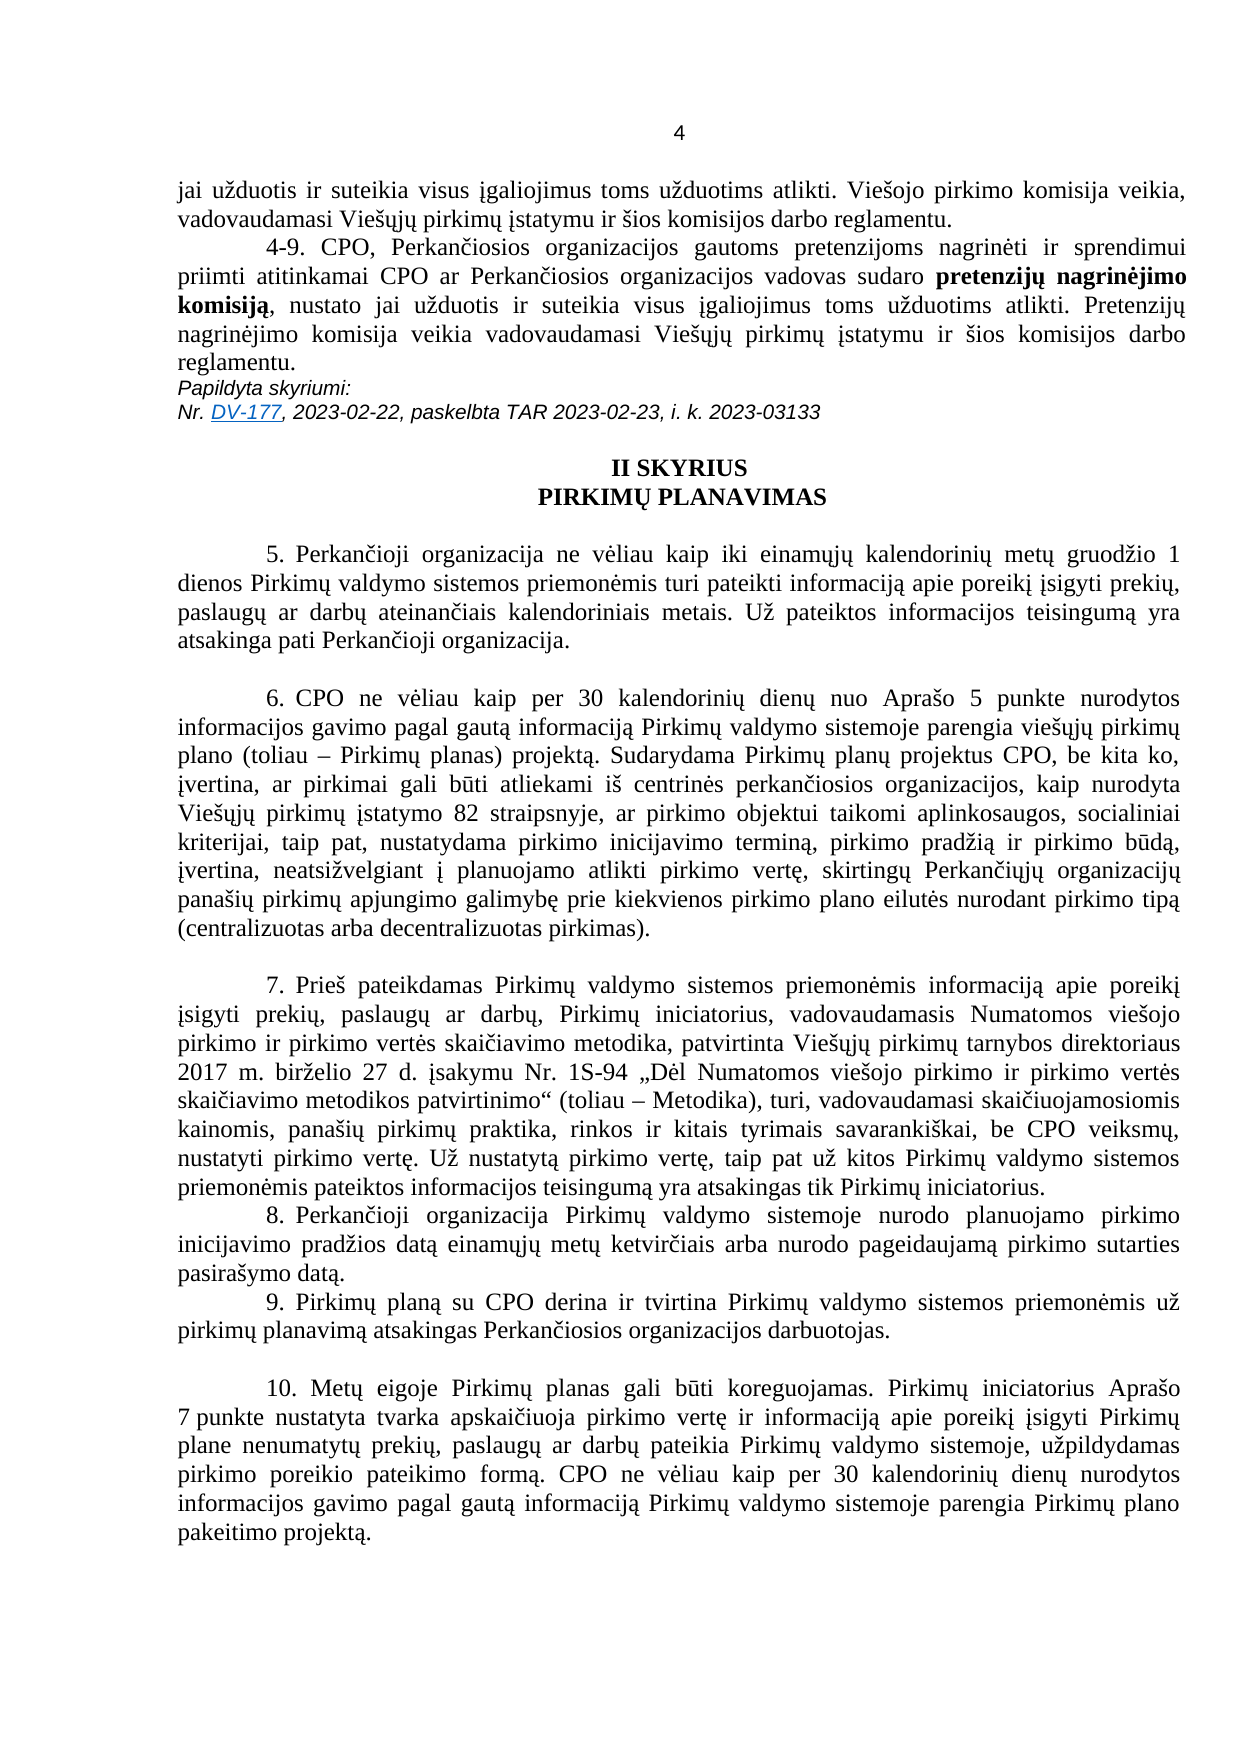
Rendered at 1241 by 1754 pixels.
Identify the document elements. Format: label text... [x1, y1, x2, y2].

text 5. Perkančioji organizacija ne vėliau kaip iki einamųjų kalendorinių metų gruodžio 1 dienos Pirkimų valdymo sistemos priemonėmis turi pateikti informaciją apie poreikį įsigyti prekių, paslaugų ar darbų ateinančiais kalendoriniais metais. Už pateiktos informacijos teisingumą yra atsakinga pati Perkančioji organizacija. [177, 539, 1181, 654]
text Papildyta skyriumi: [177, 376, 1181, 400]
text Nr. DV-177, 2023-02-22, paskelbta TAR 2023-02-23, i. k. 2023-03133 [177, 400, 1181, 424]
text PIRKIMŲ planavimas [177, 482, 1181, 510]
text 6. CPO ne vėliau kaip per 30 kalendorinių dienų nuo Aprašo 5 punkte nurodytos informacijos gavimo pagal gautą informaciją Pirkimų valdymo sistemoje parengia viešųjų pirkimų plano (toliau – Pirkimų planas) projektą. Sudarydama Pirkimų planų projektus CPO, be kita ko, įvertina, ar pirkimai gali būti atliekami iš centrinės perkančiosios organizacijos, kaip nurodyta Viešųjų pirkimų įstatymo 82 straipsnyje, ar pirkimo objektui taikomi aplinkosaugos, socialiniai kriterijai, taip pat, nustatydama pirkimo inicijavimo terminą, pirkimo pradžią ir pirkimo būdą, įvertina, neatsižvelgiant į planuojamo atlikti pirkimo vertę, skirtingų Perkančiųjų organizacijų panašių pirkimų apjungimo galimybę prie kiekvienos pirkimo plano eilutės nurodant pirkimo tipą (centralizuotas arba decentralizuotas pirkimas). [177, 683, 1181, 942]
text 9. Pirkimų planą su CPO derina ir tvirtina Pirkimų valdymo sistemos priemonėmis už pirkimų planavimą atsakingas Perkančiosios organizacijos darbuotojas. [177, 1287, 1181, 1344]
text 7. Prieš pateikdamas Pirkimų valdymo sistemos priemonėmis informaciją apie poreikį įsigyti prekių, paslaugų ar darbų, Pirkimų iniciatorius, vadovaudamasis Numatomos viešojo pirkimo ir pirkimo vertės skaičiavimo metodika, patvirtinta Viešųjų pirkimų tarnybos direktoriaus 2017 m. birželio 27 d. įsakymu Nr. 1S-94 „Dėl Numatomos viešojo pirkimo ir pirkimo vertės skaičiavimo metodikos patvirtinimo“ (toliau – Metodika), turi, vadovaudamasi skaičiuojamosiomis kainomis, panašių pirkimų praktika, rinkos ir kitais tyrimais savarankiškai, be CPO veiksmų, nustatyti pirkimo vertę. Už nustatytą pirkimo vertę, taip pat už kitos Pirkimų valdymo sistemos priemonėmis pateiktos informacijos teisingumą yra atsakingas tik Pirkimų iniciatorius. [177, 970, 1181, 1200]
text 8. Perkančioji organizacija Pirkimų valdymo sistemoje nurodo planuojamo pirkimo inicijavimo pradžios datą einamųjų metų ketvirčiais arba nurodo pageidaujamą pirkimo sutarties pasirašymo datą. [177, 1200, 1181, 1287]
text II SKYRIUS [177, 453, 1181, 482]
text 4-9. CPO, Perkančiosios organizacijos gautoms pretenzijoms nagrinėti ir sprendimui priimti atitinkamai CPO ar Perkančiosios organizacijos vadovas sudaro pretenzijų nagrinėjimo komisiją, nustato jai užduotis ir suteikia visus įgaliojimus toms užduotims atlikti. Pretenzijų nagrinėjimo komisija veikia vadovaudamasi Viešųjų pirkimų įstatymu ir šios komisijos darbo reglamentu. [177, 232, 1187, 376]
text jai užduotis ir suteikia visus įgaliojimus toms užduotims atlikti. Viešojo pirkimo komisija veikia, vadovaudamasi Viešųjų pirkimų įstatymu ir šios komisijos darbo reglamentu. [177, 175, 1187, 232]
text 10. Metų eigoje Pirkimų planas gali būti koreguojamas. Pirkimų iniciatorius Aprašo 7 punkte nustatyta tvarka apskaičiuoja pirkimo vertę ir informaciją apie poreikį įsigyti Pirkimų plane nenumatytų prekių, paslaugų ar darbų pateikia Pirkimų valdymo sistemoje, užpildydamas pirkimo poreikio pateikimo formą. CPO ne vėliau kaip per 30 kalendorinių dienų nurodytos informacijos gavimo pagal gautą informaciją Pirkimų valdymo sistemoje parengia Pirkimų plano pakeitimo projektą. [177, 1373, 1181, 1545]
